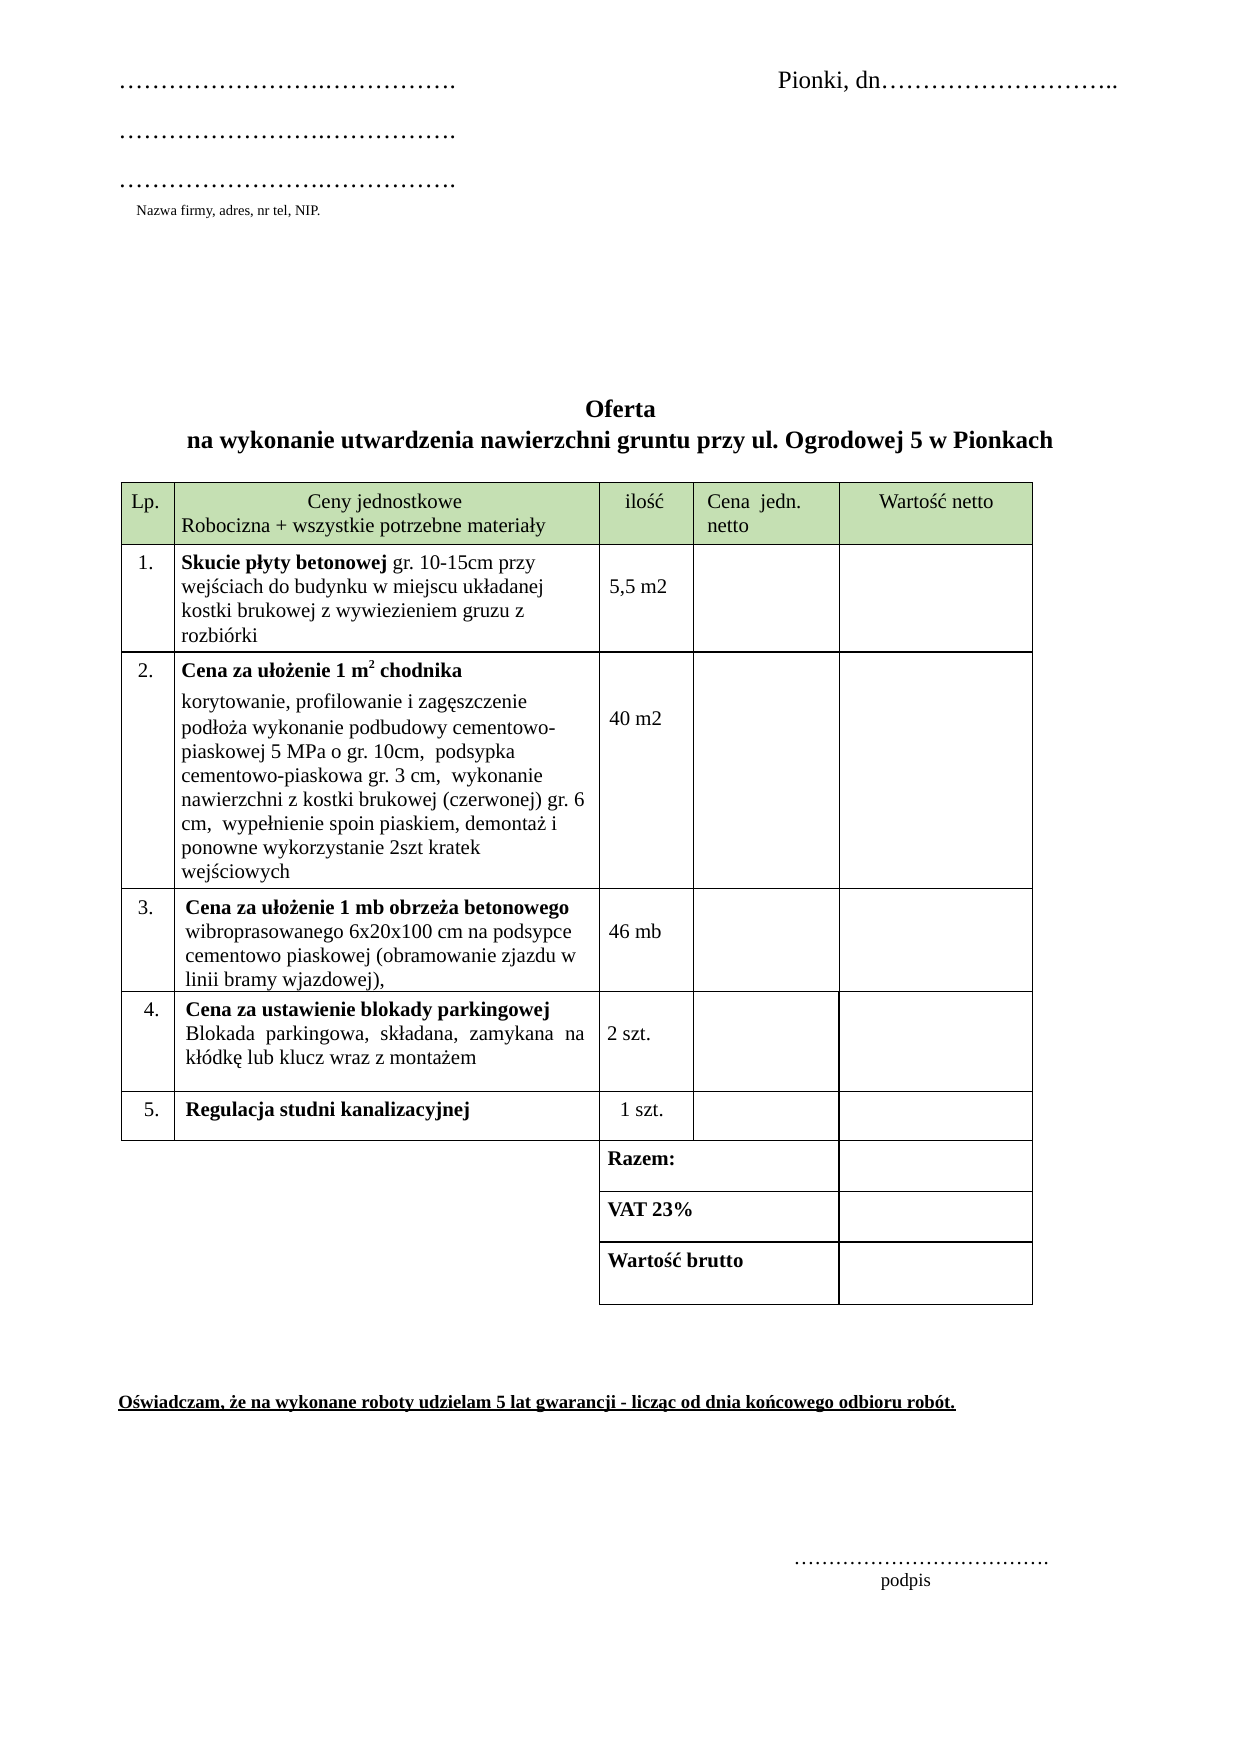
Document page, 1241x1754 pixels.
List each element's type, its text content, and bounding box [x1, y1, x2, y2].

table_cell Cena za ułożenie 1 mb obrzeża betonowego wibroprasowanego 6x20x100 cm na podsypce cementowo piaskowej (obramowanie zjazdu w linii bramy wjazdowej), [175, 889, 599, 991]
table_cell 4. [122, 992, 174, 1091]
table_cell [840, 545, 1032, 651]
table_cell [174, 1141, 599, 1303]
text Nazwa firmy, adres, nr tel, NIP. [118, 201, 1122, 218]
table_cell [694, 653, 839, 888]
table_cell [840, 653, 1032, 888]
table_cell Cena za ustawienie blokady parkingowej Blokada parkingowa, składana, zamykana na kłódkę lub klucz wraz z montażem [175, 992, 599, 1091]
table_cell [694, 889, 839, 991]
table_cell [840, 992, 1032, 1091]
text podpis [193, 1569, 1122, 1590]
table_cell [840, 1092, 1032, 1140]
table_header Cena jedn. netto [694, 483, 839, 544]
table_header Lp. [122, 483, 174, 544]
table_cell [694, 1092, 838, 1140]
text Oświadczam, że na wykonane roboty udzielam 5 lat gwarancji - licząc od dnia końcowego odbioru robót. [118, 1391, 1122, 1412]
table_cell 2. [122, 653, 174, 888]
table_cell [840, 1243, 1032, 1303]
table_cell Razem: [600, 1141, 838, 1191]
table_cell 1 szt. [600, 1092, 693, 1140]
table_cell [840, 1141, 1032, 1191]
table_cell Wartość brutto [600, 1243, 838, 1303]
table_cell 1. [122, 545, 174, 651]
table_cell [840, 1192, 1032, 1241]
table_cell [694, 992, 838, 1091]
text ………………………………. [193, 1545, 1122, 1569]
table_cell 2 szt. [600, 992, 693, 1091]
table_cell 5. [122, 1092, 174, 1140]
table_cell [121, 1141, 174, 1303]
table_header ilość [600, 483, 693, 544]
table_cell 40 m2 [600, 653, 693, 888]
table_cell Cena za ułożenie 1 m2 chodnika korytowanie, profilowanie i zagęszczenie podłoża wykonanie podbudowy cementowo-piaskowej 5 MPa o gr. 10cm, podsypka cementowo-piaskowa gr. 3 cm, wykonanie nawierzchni z kostki brukowej (czerwonej) gr. 6 cm, wypełnienie spoin piaskiem, demontaż i ponowne wykorzystanie 2szt kratek wejściowych [175, 653, 599, 888]
text Oferta [118, 394, 1122, 423]
text …………………….……………. Pionki, dn……………………….. [118, 65, 1122, 94]
table_header Wartość netto [840, 483, 1032, 544]
text …………………….……………. [118, 164, 1122, 193]
table_cell 3. [122, 889, 174, 991]
table_cell Skucie płyty betonowej gr. 10-15cm przy wejściach do budynku w miejscu układanej kostki brukowej z wywiezieniem gruzu z rozbiórki [175, 545, 599, 651]
text na wykonanie utwardzenia nawierzchni gruntu przy ul. Ogrodowej 5 w Pionkach [118, 425, 1122, 453]
table_cell Regulacja studni kanalizacyjnej [175, 1092, 599, 1140]
table_header Ceny jednostkowe Robocizna + wszystkie potrzebne materiały [175, 483, 599, 544]
table_cell [840, 889, 1032, 991]
text …………………….……………. [118, 115, 1122, 144]
table_cell VAT 23% [600, 1192, 838, 1241]
table_cell 46 mb [600, 889, 693, 991]
table_cell 5,5 m2 [600, 545, 693, 651]
table_cell [694, 545, 839, 651]
